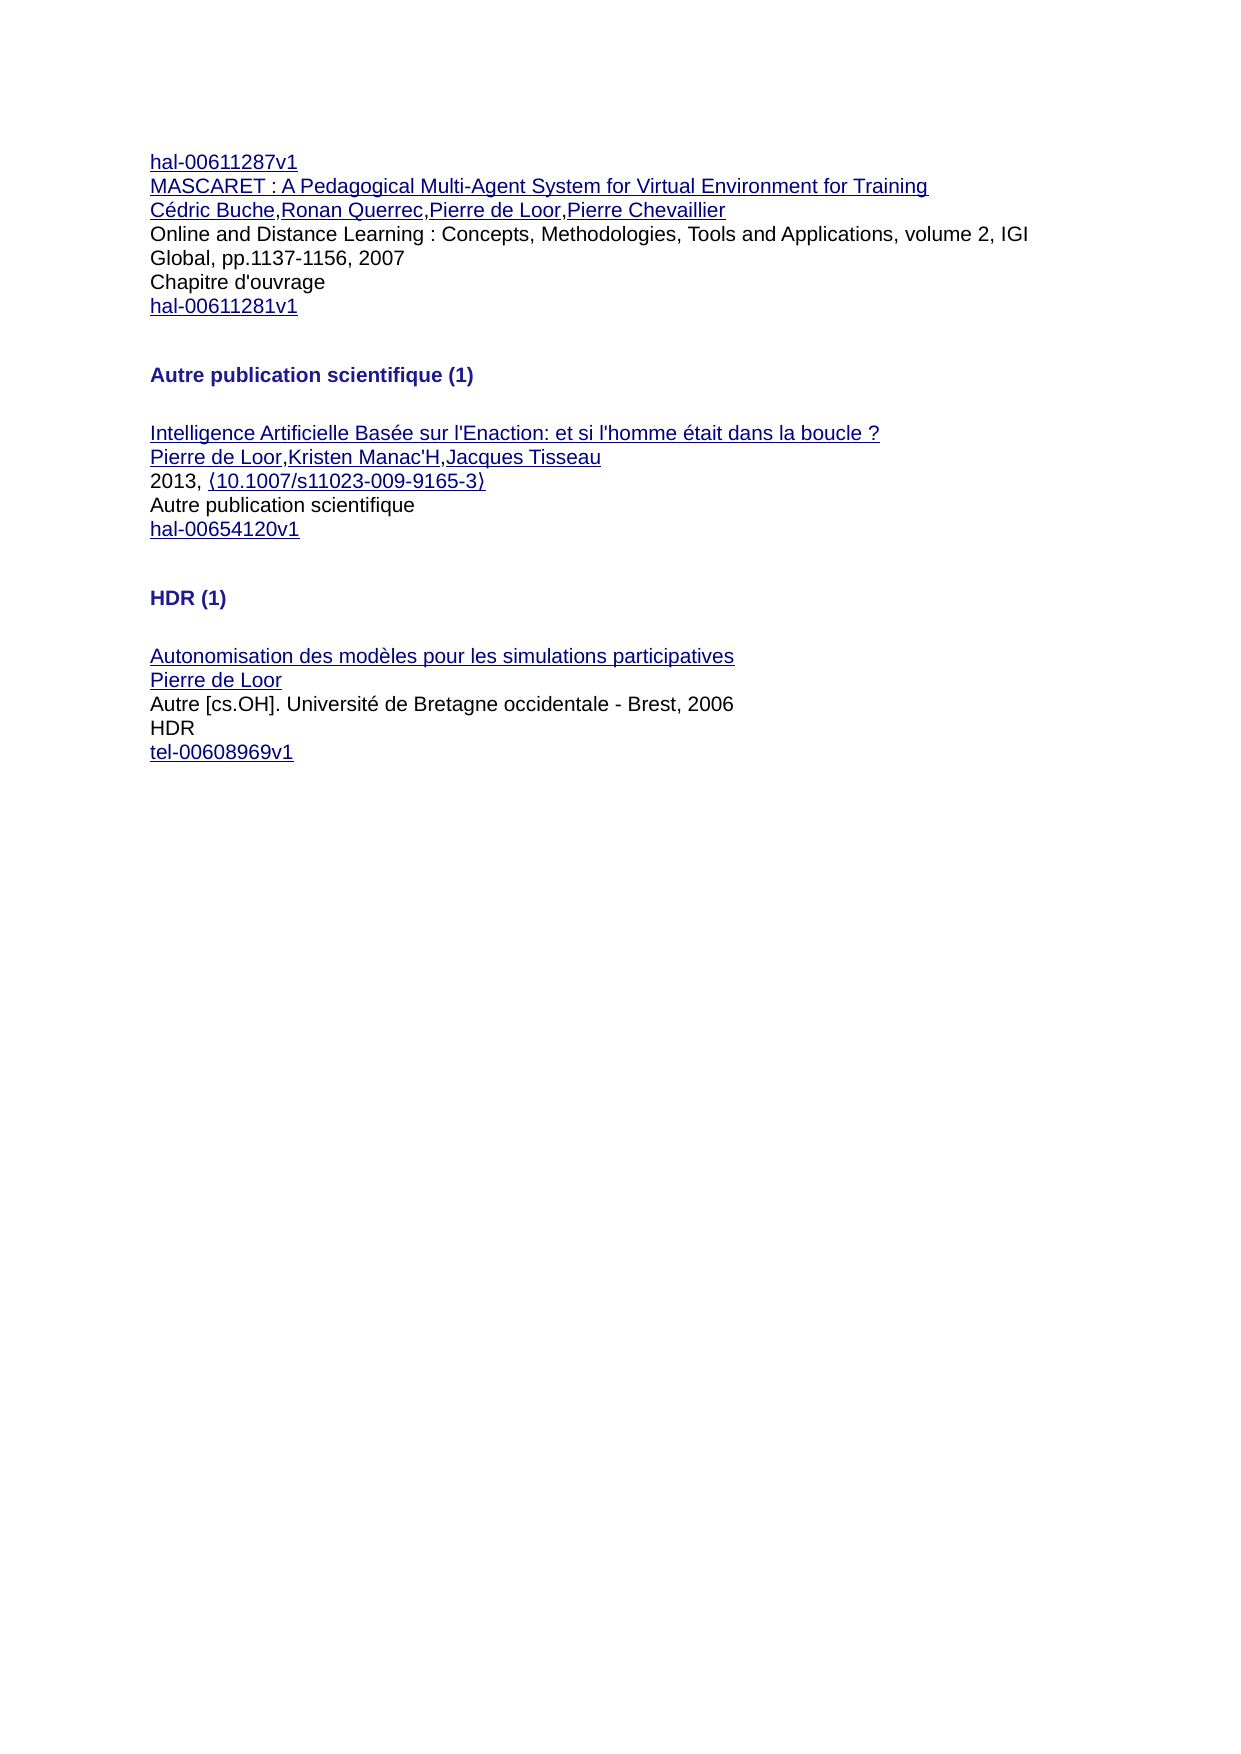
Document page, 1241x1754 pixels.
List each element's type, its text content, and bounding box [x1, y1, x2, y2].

table_header Intelligence Artificielle Basée sur l'Enaction: et si l'homme était dans la boucle ? Pierre de Loor,Kristen Manac'H,Jacques Tisseau 2013, ⟨10.1007/s11023-009-9165-3⟩ Autre publication scientifique hal-00654120v1 [150, 421, 1090, 541]
table_cell MASCARET : A Pedagogical Multi-Agent System for Virtual Environment for Training Cédric Buche,Ronan Querrec,Pierre de Loor,Pierre Chevaillier Online and Distance Learning : Concepts, Methodologies, Tools and Applications, volume 2, IGI Global, pp.1137-1156, 2007 Chapitre d'ouvrage hal-00611281v1 [150, 174, 1090, 318]
table_header Autonomisation des modèles pour les simulations participatives Pierre de Loor Autre [cs.OH]. Université de Bretagne occidentale - Brest, 2006 HDR tel-00608969v1 [150, 644, 1090, 763]
subtitle HDR (1) [150, 585, 1090, 609]
subtitle Autre publication scientifique (1) [150, 362, 1090, 386]
table_cell chapter V : Grafcet et graphe d'états Véronique Carré-Ménétrier,Pierre de Loor 7 facettes du grafcet, Cepadues, pp.101-122, 2007 Chapitre d'ouvrage hal-00611287v1 [150, 150, 1090, 174]
